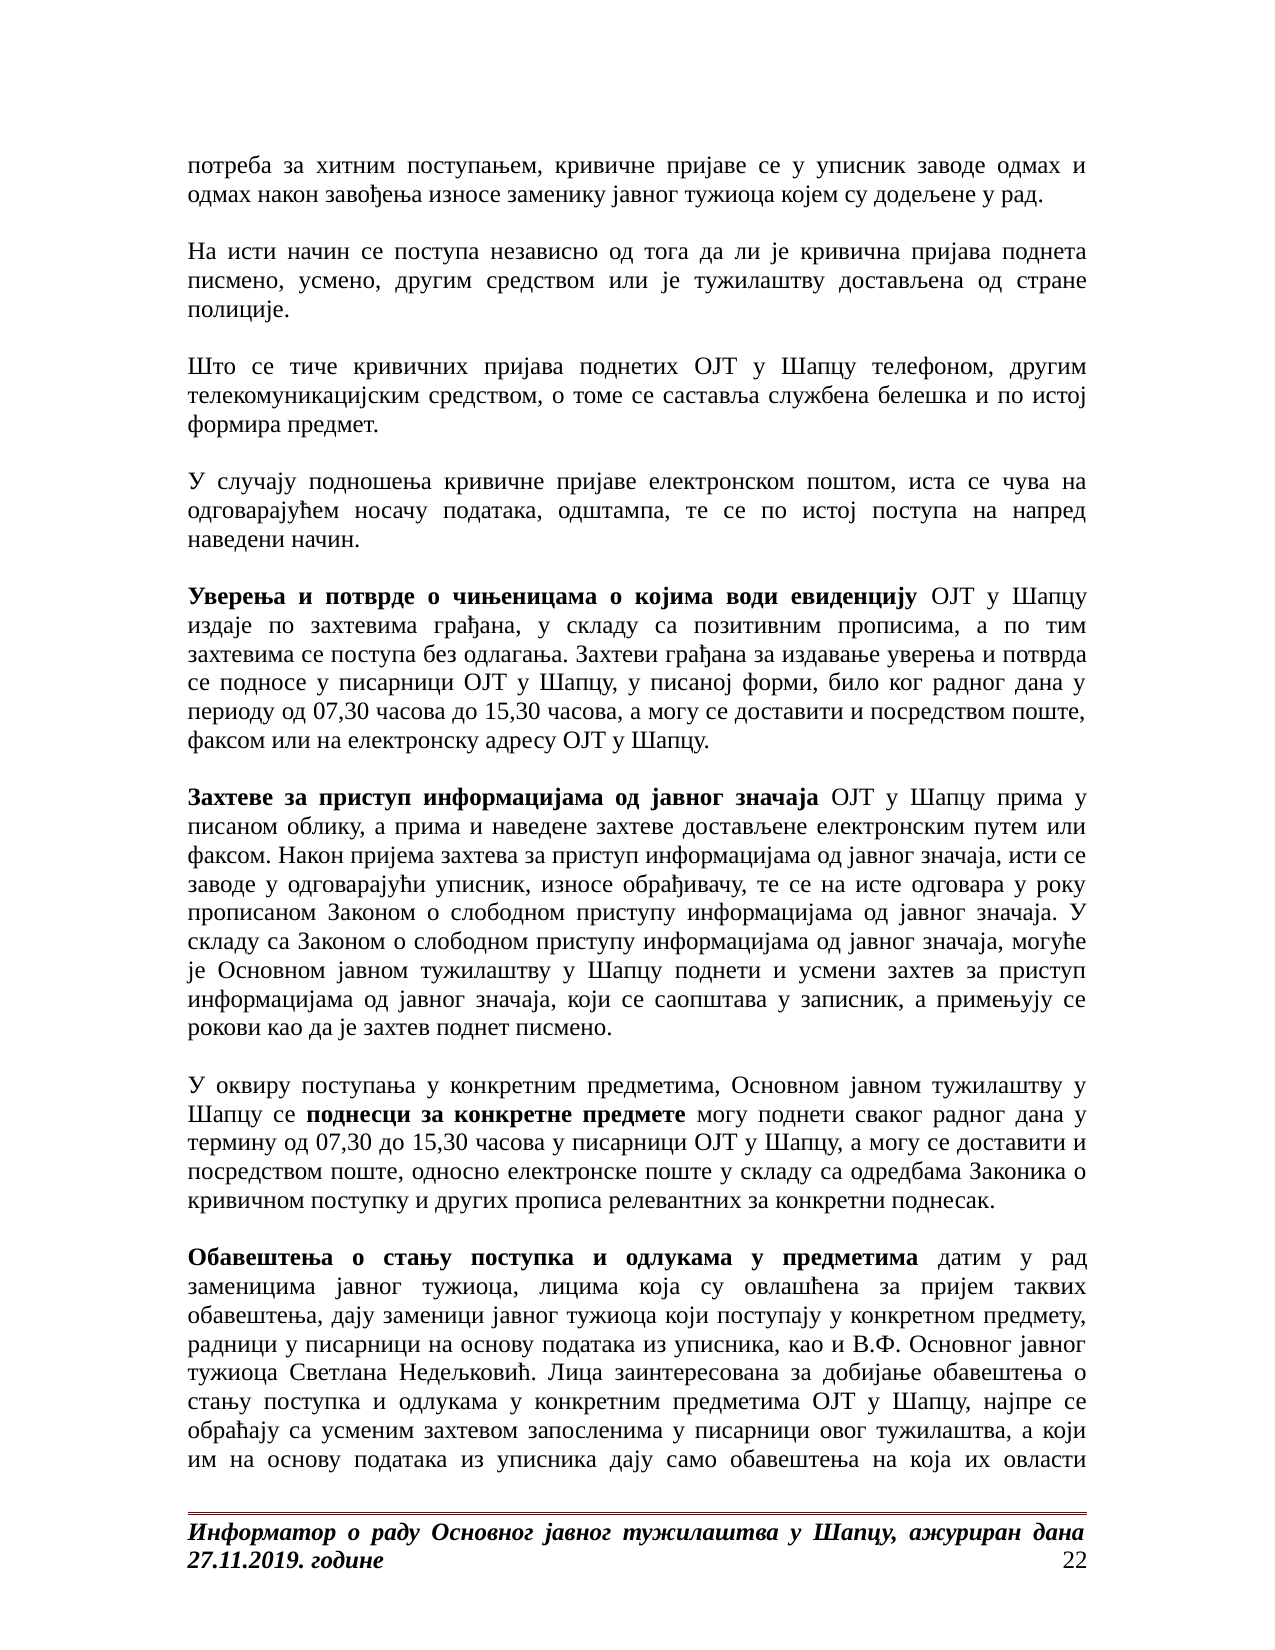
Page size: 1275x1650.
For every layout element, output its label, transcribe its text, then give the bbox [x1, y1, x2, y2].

text Уверења и потврде о чињеницама о којима води евиденцију ОЈТ у Шапцу издаје по захтевима грађана, у складу са позитивним прописима, а по тим захтевима се поступа без одлагања. Захтеви грађана за издавање уверења и потврда се подносе у писарници ОЈТ у Шапцу, у писаној форми, било ког радног дана у периоду од 07,30 часова до 15,30 часова, а могу се доставити и посредством поште, факсом или на електронску адресу ОЈТ у Шапцу. [187, 581, 1087, 754]
text У случају подношења кривичне пријаве електронском поштом, иста се чува на одговарајућем носачу података, одштампа, те се по истој поступа на напред наведени начин. [187, 466, 1087, 552]
text У оквиру поступања у конкретним предметима, Основном јавном тужилаштву у Шапцу се поднесци за конкретне предмете могу поднети сваког радног дана у термину од 07,30 до 15,30 часова у писарници ОЈТ у Шапцу, а могу се доставити и посредством поште, односно електронске поште у складу са одредбама Законика о кривичном поступку и других прописа релевантних за конкретни поднесак. [187, 1070, 1087, 1214]
text На исти начин се поступа независно од тога да ли је кривична пријава поднета писмено, усмено, другим средством или је тужилаштву достављена од стране полиције. [187, 236, 1087, 322]
text Захтеве за приступ информацијама од јавног значаја ОЈТ у Шапцу прима у писаном облику, а прима и наведене захтеве достављене електронским путем или факсом. Након пријема захтева за приступ информацијама од јавног значаја, исти се заводе у одговарајући уписник, износе обрађивачу, те се на исте одговара у року прописаном Законом о слободном приступу информацијама од јавног значаја. У складу са Законом о слободном приступу информацијама од јавног значаја, могуће је Основном јавном тужилаштву у Шапцу поднети и усмени захтев за приступ информацијама од јавног значаја, који се саопштава у записник, а примењују се рокови као да је захтев поднет писмено. [187, 782, 1087, 1041]
text потреба за хитним поступањем, кривичне пријаве се у уписник заводе одмах и одмах након завођења износе заменику јавног тужиоца којем су додељене у рад. [187, 150, 1087, 207]
text Што се тиче кривичних пријава поднетих ОЈТ у Шапцу телефоном, другим телекомуникацијским средством, о томе се саставља службена белешка и по истој формира предмет. [187, 351, 1087, 437]
text Обавештења о стању поступка и одлукама у предметима датим у рад заменицима јавног тужиоца, лицима која су овлашћена за пријем таквих обавештења, дају заменици јавног тужиоца који поступају у конкретном предмету, радници у писарници на основу података из уписника, као и В.Ф. Основног јавног тужиоца Светлана Недељковић. Лица заинтересована за добијање обавештења о стању поступка и одлукама у конкретним предметима ОЈТ у Шапцу, најпре се обраћају са усменим захтевом запосленима у писарници овог тужилаштва, а који им на основу података из уписника дају само обавештења на која их овласти [187, 1242, 1087, 1472]
